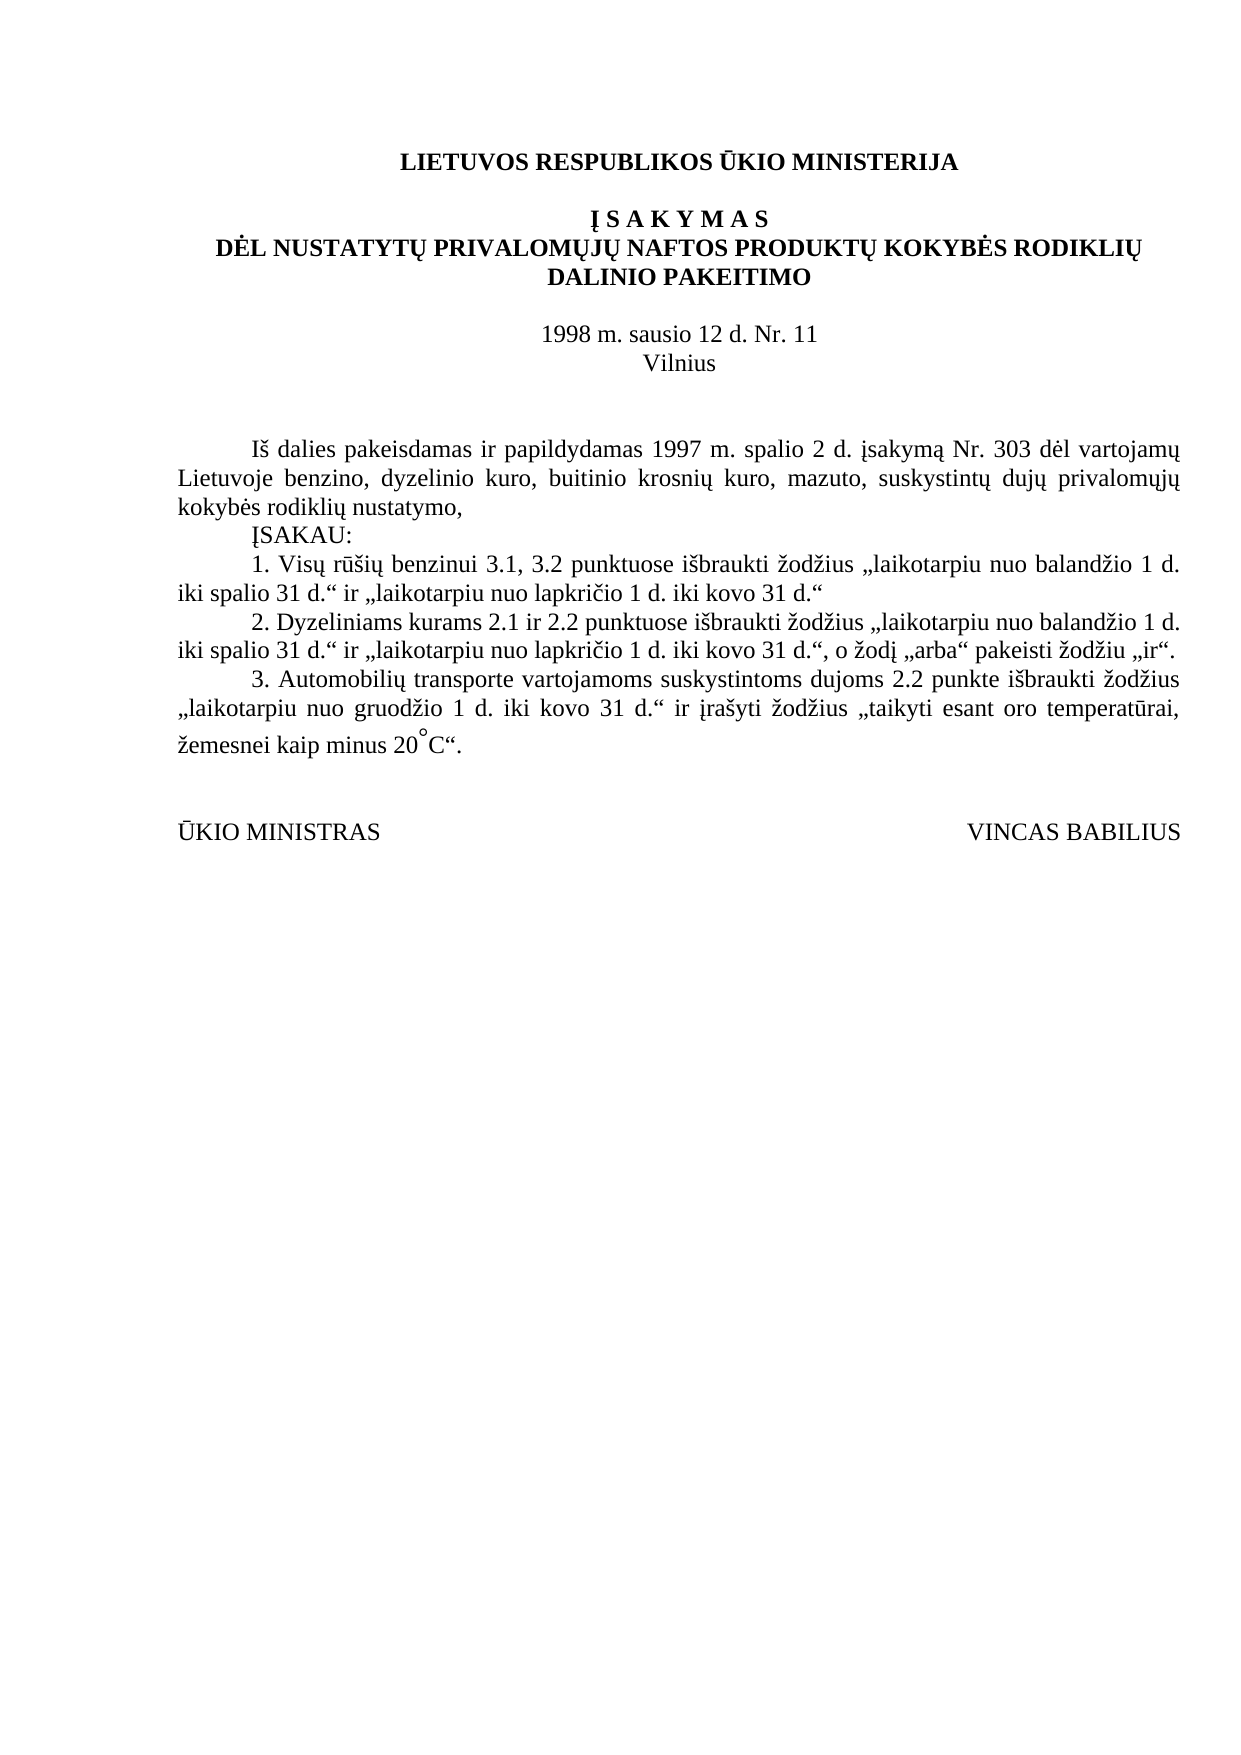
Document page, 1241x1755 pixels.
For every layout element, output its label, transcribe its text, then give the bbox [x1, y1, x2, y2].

text ŪKIO MINISTRAS VINCAS BABILIUS [177, 817, 1181, 845]
text Iš dalies pakeisdamas ir papildydamas 1997 m. spalio 2 d. įsakymą Nr. 303 dėl vartojamų Lietuvoje benzino, dyzelinio kuro, buitinio krosnių kuro, mazuto, suskystintų dujų privalomųjų kokybės rodiklių nustatymo, [177, 434, 1181, 521]
text Į S A K Y M A S [177, 204, 1181, 233]
text 2. Dyzeliniams kurams 2.1 ir 2.2 punktuose išbraukti žodžius „laikotarpiu nuo balandžio 1 d. iki spalio 31 d.“ ir „laikotarpiu nuo lapkričio 1 d. iki kovo 31 d.“, o žodį „arba“ pakeisti žodžiu „ir“. [177, 607, 1181, 664]
text DĖL NUSTATYTŲ PRIVALOMŲJŲ NAFTOS PRODUKTŲ KOKYBĖS RODIKLIŲ DALINIO PAKEITIMO [177, 233, 1181, 291]
text 1. Visų rūšių benzinui 3.1, 3.2 punktuose išbraukti žodžius „laikotarpiu nuo balandžio 1 d. iki spalio 31 d.“ ir „laikotarpiu nuo lapkričio 1 d. iki kovo 31 d.“ [177, 549, 1181, 607]
text ĮSAKAU: [177, 521, 1181, 549]
text LIETUVOS RESPUBLIKOS ŪKIO MINISTERIJA [177, 147, 1181, 176]
text 1998 m. sausio 12 d. Nr. 11 [177, 319, 1181, 348]
text 3. Automobilių transporte vartojamoms suskystintoms dujoms 2.2 punkte išbraukti žodžius „laikotarpiu nuo gruodžio 1 d. iki kovo 31 d.“ ir įrašyti žodžius „taikyti esant oro temperatūrai, žemesnei kaip minus 20°C“. [177, 664, 1181, 759]
text Vilnius [177, 348, 1181, 377]
